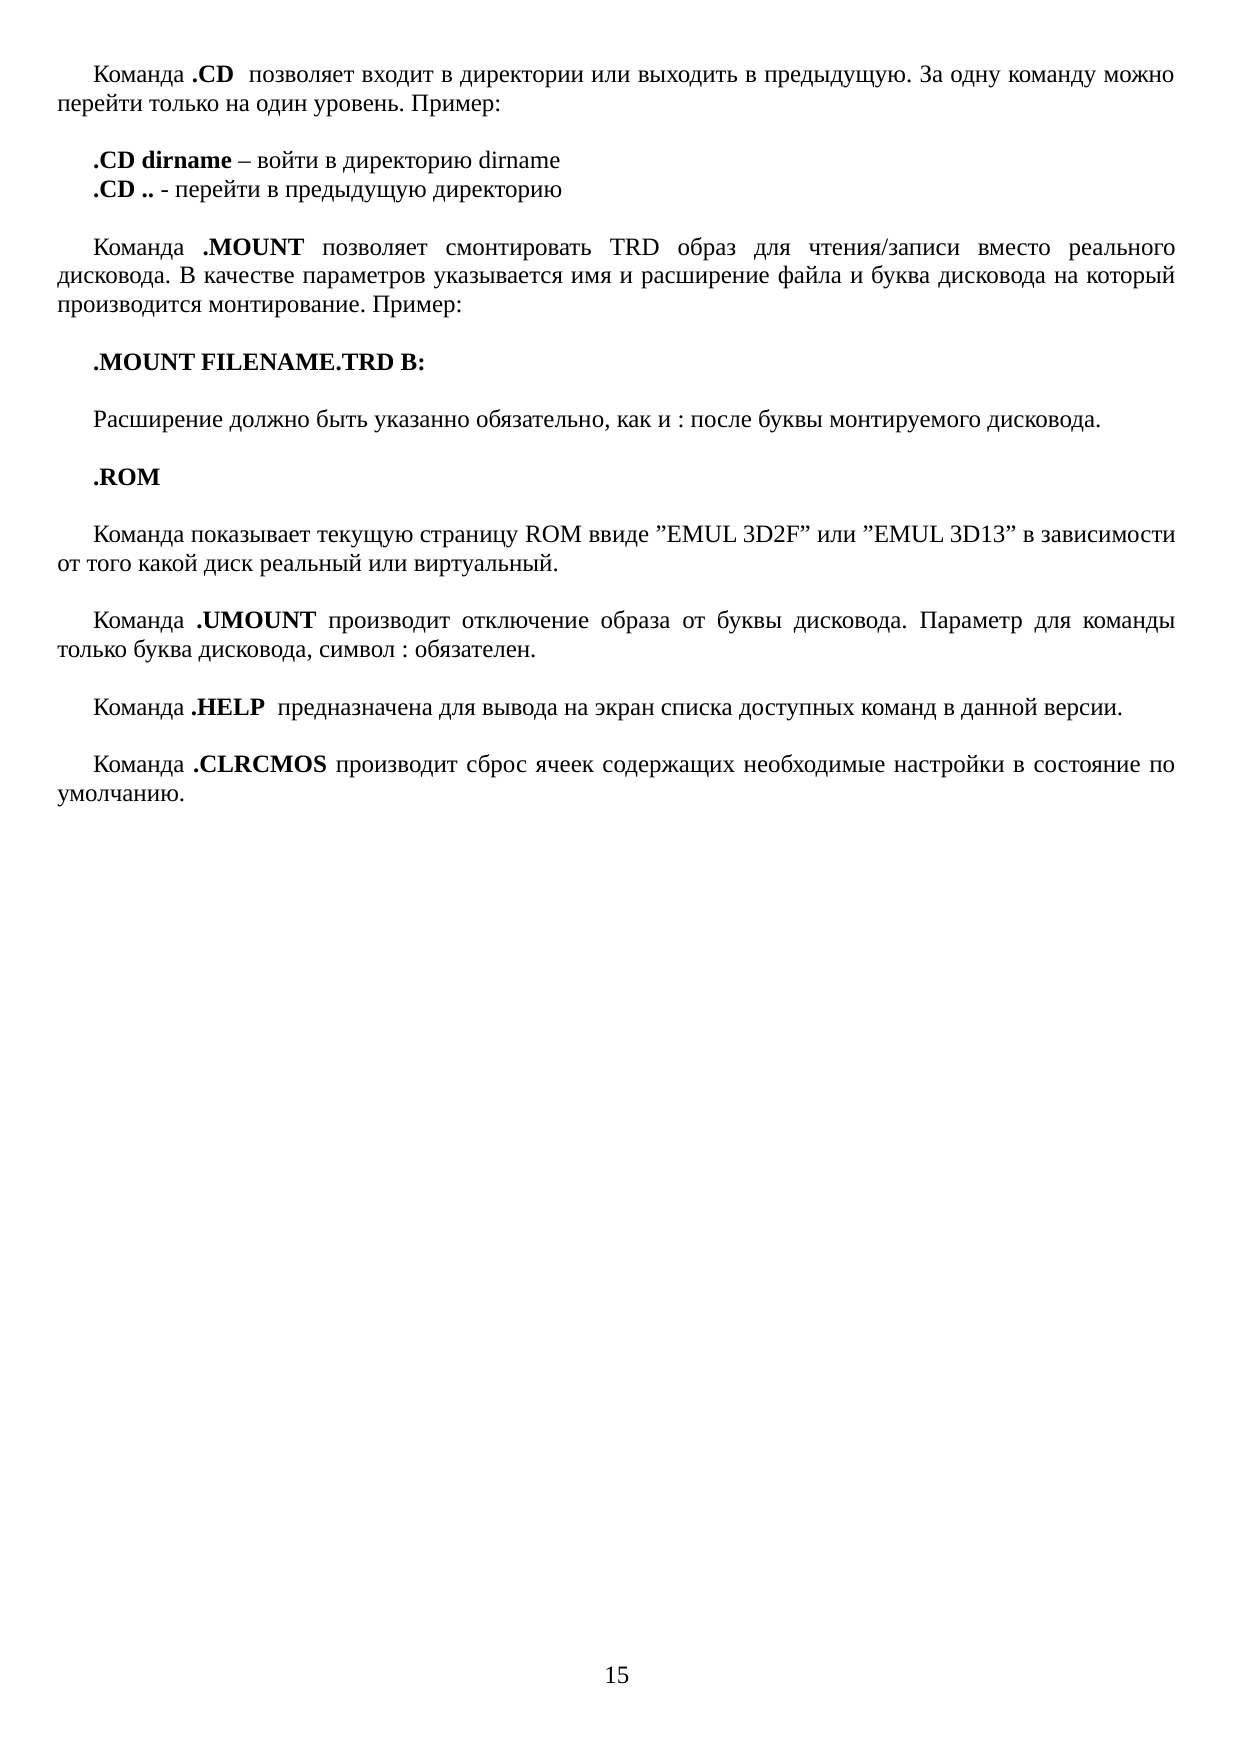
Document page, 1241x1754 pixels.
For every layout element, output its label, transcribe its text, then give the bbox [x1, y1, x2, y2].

text Команда .HELP предназначена для вывода на экран списка доступных команд в данной версии. [57, 692, 1176, 721]
text Команда .CLRCMOS производит сброс ячеек содержащих необходимые настройки в состояние по умолчанию. [57, 749, 1176, 807]
text .CD .. - перейти в предыдущую директорию [57, 174, 1176, 203]
text .MOUNT FILENAME.TRD B: [57, 347, 1176, 376]
text Команда .CD позволяет входит в директории или выходить в предыдущую. За одну команду можно перейти только на один уровень. Пример: [57, 59, 1176, 117]
text Команда показывает текущую страницу ROM ввиде ”EMUL 3D2F” или ”EMUL 3D13” в зависимости от того какой диск реальный или виртуальный. [57, 519, 1176, 577]
text .ROM [57, 462, 1176, 491]
text .CD dirname – войти в директорию dirname [57, 146, 1176, 174]
text Расширение должно быть указанно обязательно, как и : после буквы монтируемого дисковода. [57, 404, 1176, 433]
text Команда .UMOUNT производит отключение образа от буквы дисковода. Параметр для команды только буква дисковода, символ : обязателен. [57, 606, 1176, 663]
text Команда .MOUNT позволяет смонтировать TRD образ для чтения/записи вместо реального дисковода. В качестве параметров указывается имя и расширение файла и буква дисковода на который производится монтирование. Пример: [57, 232, 1176, 318]
